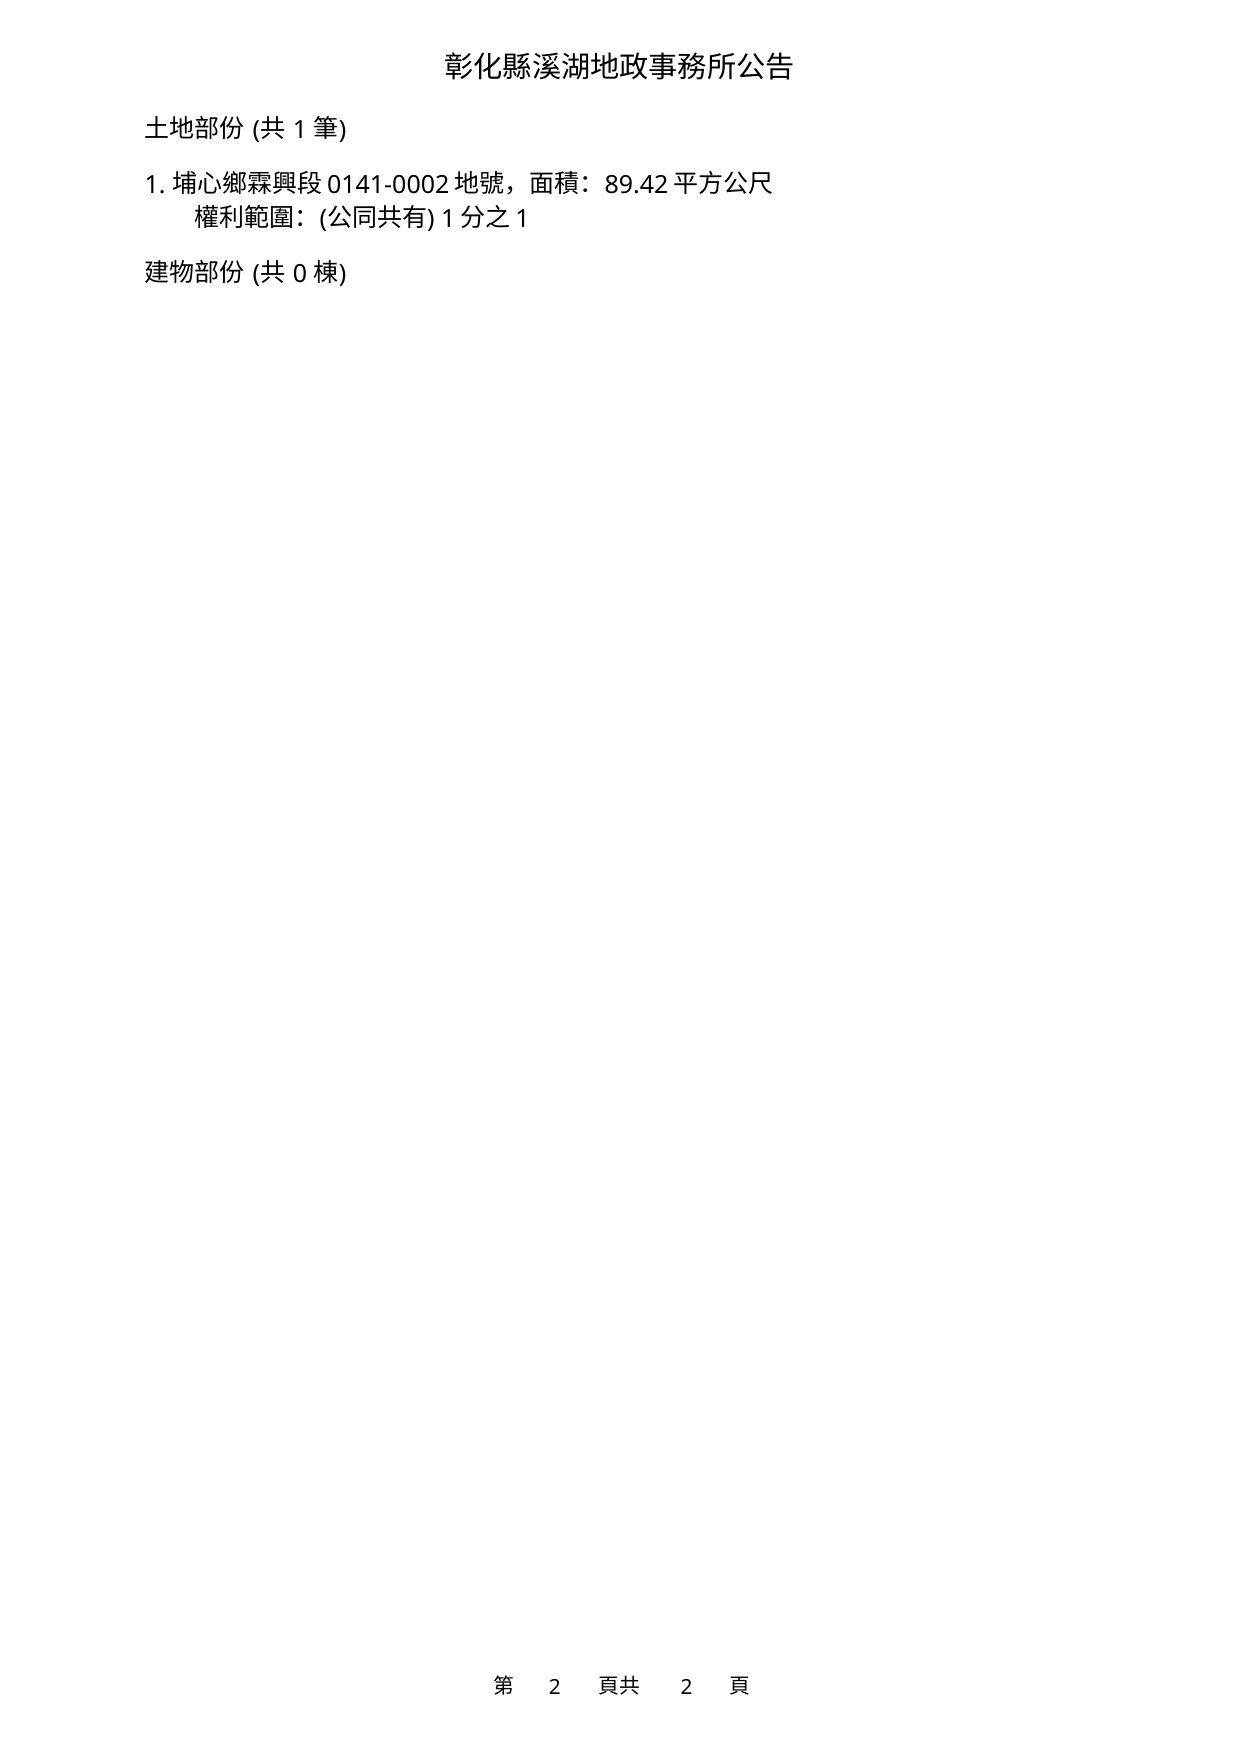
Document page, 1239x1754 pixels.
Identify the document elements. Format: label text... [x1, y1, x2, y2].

table_cell 土地部份 (共 1 筆) [62, 95, 1177, 166]
table_header [720, 0, 760, 41]
table_header [62, 0, 483, 41]
table_cell 頁共 [585, 1666, 653, 1707]
table_cell [1177, 95, 1239, 166]
table_cell [653, 310, 719, 1666]
table_cell 2 [653, 1666, 719, 1707]
table_cell [0, 239, 62, 310]
table_cell [760, 310, 1177, 1666]
table_cell [585, 310, 653, 1666]
table_cell [0, 95, 62, 166]
table_cell [0, 1666, 62, 1707]
table_cell [62, 1666, 483, 1707]
table_header [524, 0, 585, 41]
table_cell [1177, 166, 1239, 238]
table_cell 2 [524, 1666, 585, 1707]
table_header [483, 0, 523, 41]
table_header [585, 0, 653, 41]
table_cell [524, 310, 585, 1666]
table_header [0, 0, 62, 41]
table_cell 頁 [720, 1666, 760, 1707]
table_header [653, 0, 719, 41]
table_header [1177, 0, 1239, 41]
table_cell [0, 166, 62, 238]
table_cell [1177, 239, 1239, 310]
table_cell 建物部份 (共 0 棟) [62, 239, 1177, 310]
table_cell 第 [483, 1666, 523, 1707]
table_cell [1177, 310, 1239, 1666]
table_cell [0, 310, 62, 1666]
table_cell [760, 1666, 1177, 1707]
table_cell 彰化縣溪湖地政事務所公告 [62, 41, 1177, 94]
table_header [760, 0, 1177, 41]
table_cell [62, 310, 483, 1666]
table_cell [483, 310, 523, 1666]
table_cell [720, 310, 760, 1666]
table_cell 1. 埔心鄉霖興段0141-0002地號，面積：89.42平方公尺 權利範圍：(公同共有) 1分之1 [62, 166, 1177, 238]
table_cell [1177, 1666, 1239, 1707]
table_cell [1177, 41, 1239, 94]
table_cell [0, 41, 62, 94]
